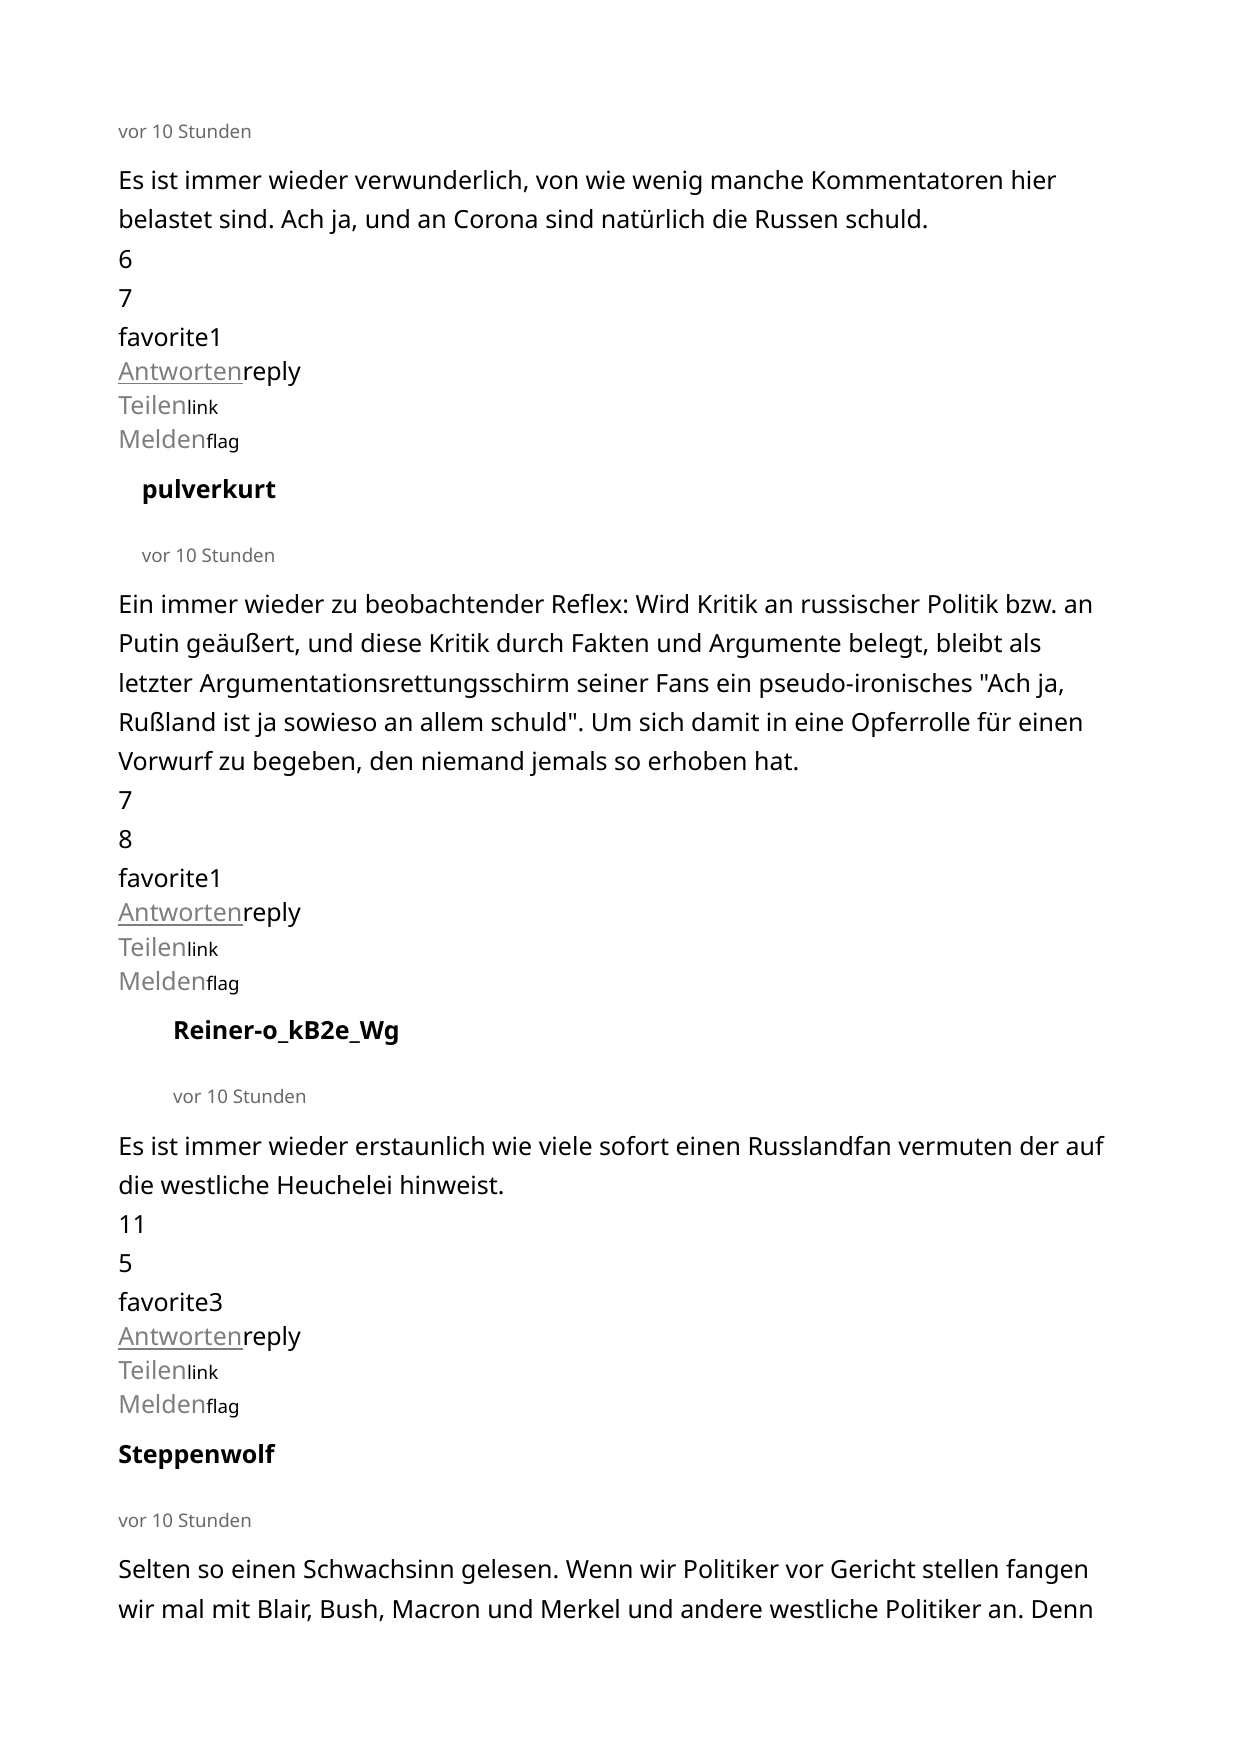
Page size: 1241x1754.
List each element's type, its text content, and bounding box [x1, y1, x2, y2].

text Antwortenreply [118, 895, 1122, 929]
text Meldenflag [118, 963, 1122, 997]
text vor 10 Stunden [142, 542, 1117, 567]
text Teilenlink [118, 1353, 1122, 1387]
text Teilenlink [118, 388, 1122, 422]
text Reiner-o_kB2e_Wg [173, 1013, 1114, 1047]
text Meldenflag [118, 422, 1122, 456]
text 7 [118, 281, 1122, 314]
text favorite1 [118, 861, 1122, 895]
text favorite1 [118, 320, 1122, 354]
text Es ist immer wieder verwunderlich, von wie wenig manche Kommentatoren hier belastet sind. Ach ja, und an Corona sind natürlich die Russen schuld. [118, 163, 1122, 236]
text 6 [118, 241, 1122, 275]
text Meldenflag [118, 1387, 1122, 1421]
text vor 10 Stunden [118, 1507, 1117, 1533]
text Steppenwolf [118, 1437, 1114, 1471]
text 8 [118, 822, 1122, 856]
text Ein immer wieder zu beobachtender Reflex: Wird Kritik an russischer Politik bzw. an Putin geäußert, und diese Kritik durch Fakten und Argumente belegt, bleibt als letzter Argumentationsrettungsschirm seiner Fans ein pseudo-ironisches "Ach ja, Rußland ist ja sowieso an allem schuld". Um sich damit in eine Opferrolle für einen Vorwurf zu begeben, den niemand jemals so erhoben hat. [118, 587, 1122, 778]
text 5 [118, 1246, 1122, 1280]
text Selten so einen Schwachsinn gelesen. Wenn wir Politiker vor Gericht stellen fangen wir mal mit Blair, Bush, Macron und Merkel und andere westliche Politiker an. Denn [118, 1552, 1122, 1625]
text favorite3 [118, 1285, 1122, 1319]
text 7 [118, 783, 1122, 817]
text pulverkurt [142, 472, 1114, 506]
text vor 10 Stunden [118, 118, 1117, 144]
text Antwortenreply [118, 1319, 1122, 1353]
text 11 [118, 1207, 1122, 1241]
text Antwortenreply [118, 354, 1122, 388]
text Teilenlink [118, 929, 1122, 963]
text vor 10 Stunden [173, 1083, 1117, 1109]
text Es ist immer wieder erstaunlich wie viele sofort einen Russlandfan vermuten der auf die westliche Heuchelei hinweist. [118, 1128, 1122, 1201]
